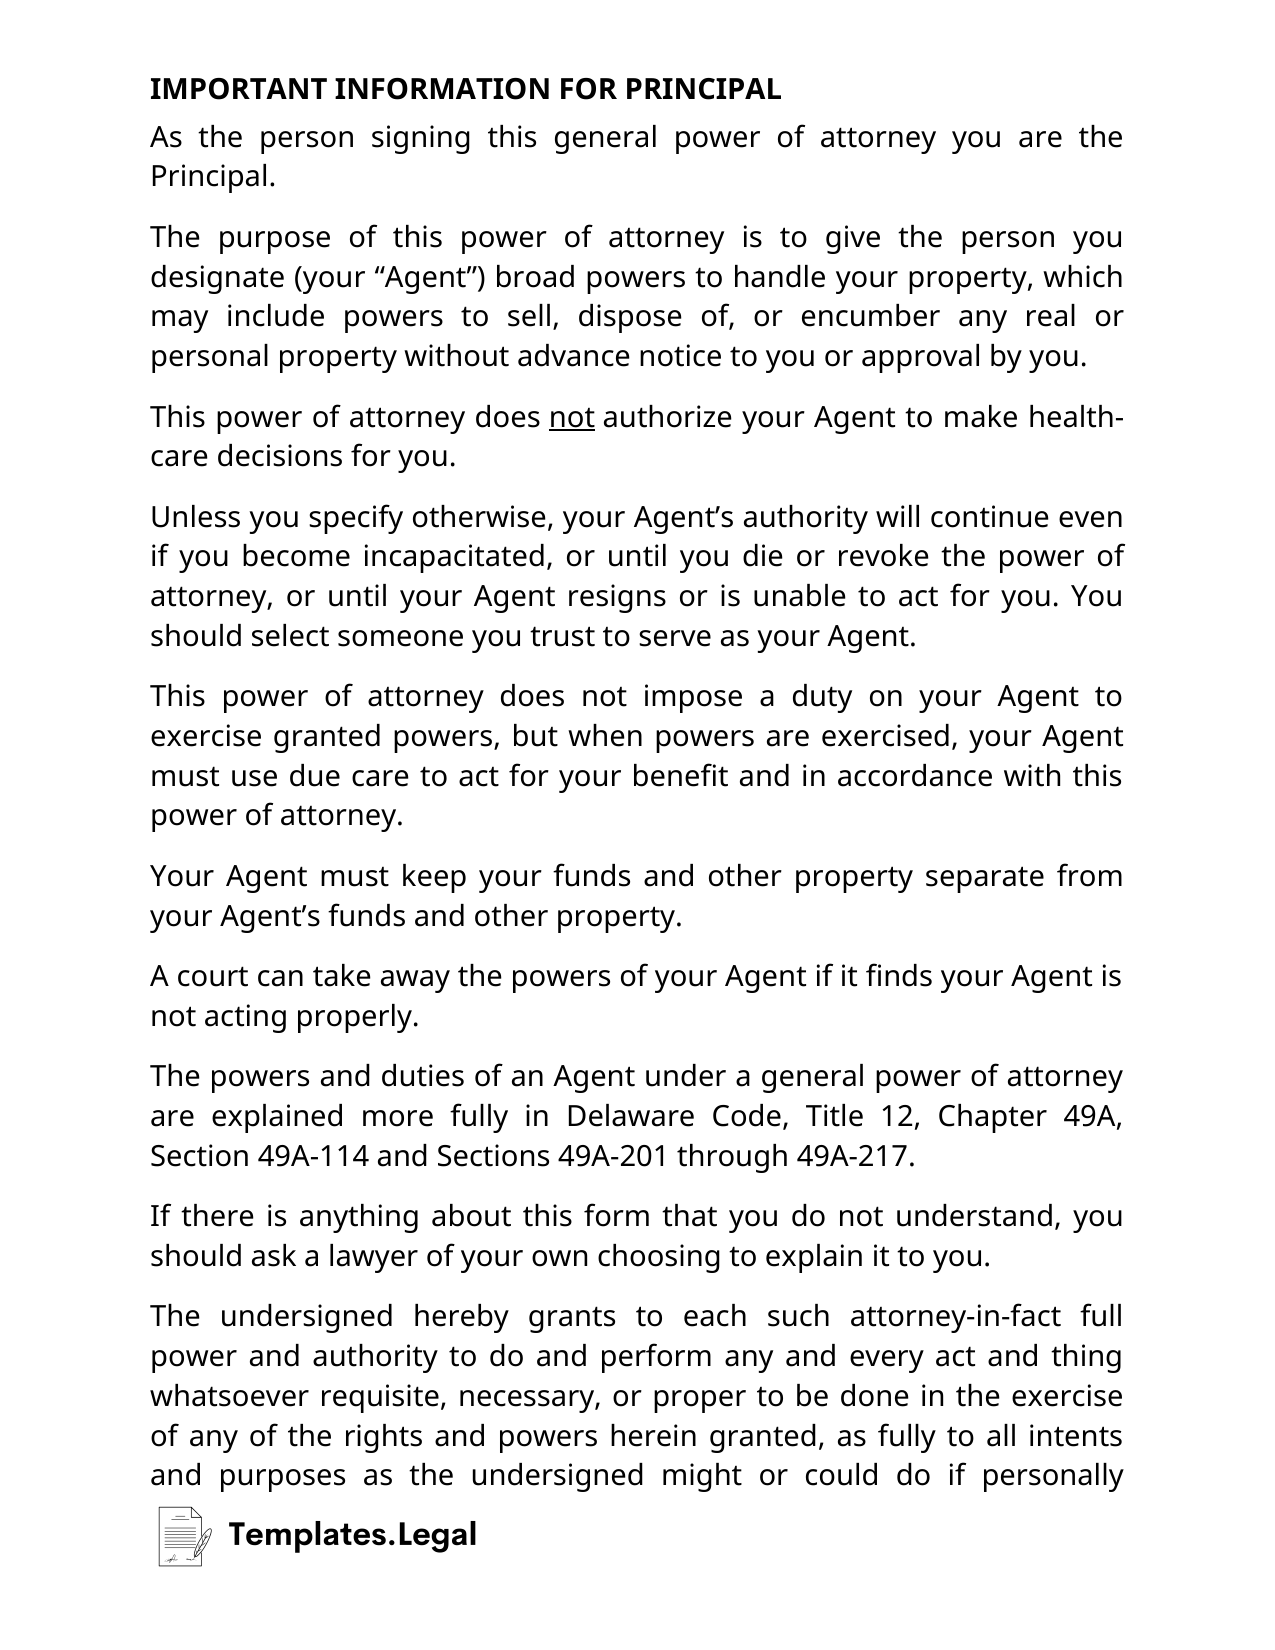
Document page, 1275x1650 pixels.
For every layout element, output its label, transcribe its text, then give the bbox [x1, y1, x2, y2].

text The undersigned hereby grants to each such attorney-in-fact full power and authority to do and perform any and every act and thing whatsoever requisite, necessary, or proper to be done in the exercise of any of the rights and powers herein granted, as fully to all intents and purposes as the undersigned might or could do if personally [150, 1296, 1125, 1494]
text Your Agent must keep your funds and other property separate from your Agent’s funds and other property. [150, 855, 1125, 934]
text IMPORTANT INFORMATION FOR PRINCIPAL [150, 75, 1125, 106]
text A court can take away the powers of your Agent if it finds your Agent is not acting properly. [150, 955, 1125, 1035]
text This power of attorney does not impose a duty on your Agent to exercise granted powers, but when powers are exercised, your Agent must use due care to act for your benefit and in accordance with this power of attorney. [150, 676, 1125, 834]
text Unless you specify otherwise, your Agent’s authority will continue even if you become incapacitated, or until you die or revoke the power of attorney, or until your Agent resigns or is unable to act for you. You should select someone you trust to serve as your Agent. [150, 496, 1125, 655]
text If there is anything about this form that you do not understand, you should ask a lawyer of your own choosing to explain it to you. [150, 1196, 1125, 1275]
text This power of attorney does not authorize your Agent to make health-care decisions for you. [150, 396, 1125, 475]
text As the person signing this general power of attorney you are the Principal. [150, 116, 1125, 195]
text The powers and duties of an Agent under a general power of attorney are explained more fully in Delaware Code, Title 12, Chapter 49A, Section 49A-114 and Sections 49A-201 through 49A-217. [150, 1056, 1125, 1175]
text The purpose of this power of attorney is to give the person you designate (your “Agent”) broad powers to handle your property, which may include powers to sell, dispose of, or encumber any real or personal property without advance notice to you or approval by you. [150, 216, 1125, 375]
